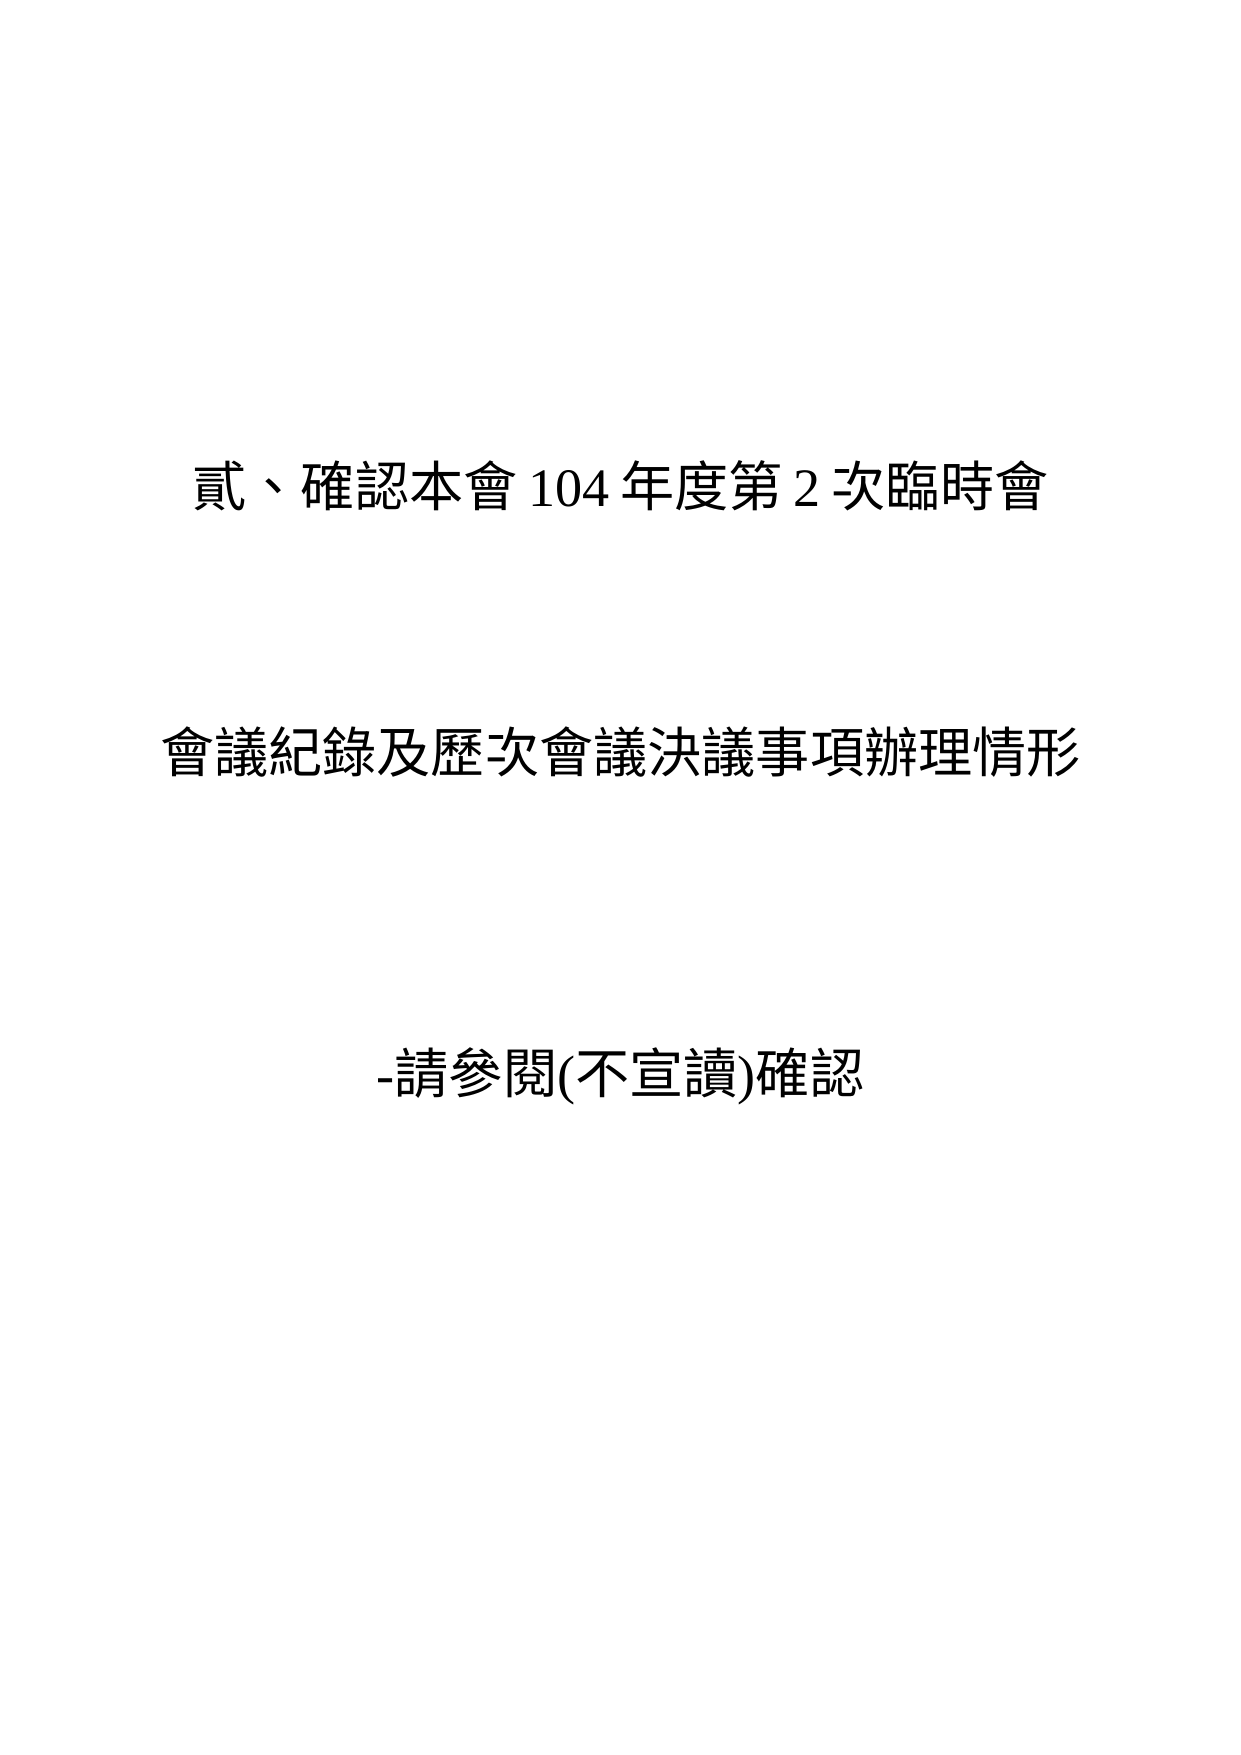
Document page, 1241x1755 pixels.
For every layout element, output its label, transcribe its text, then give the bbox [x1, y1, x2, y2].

text 貳、確認本會104年度第2次臨時會 [118, 444, 1122, 522]
text 會議紀錄及歷次會議決議事項辦理情形 [118, 709, 1122, 788]
text -請參閱(不宣讀)確認 [118, 1046, 1122, 1105]
